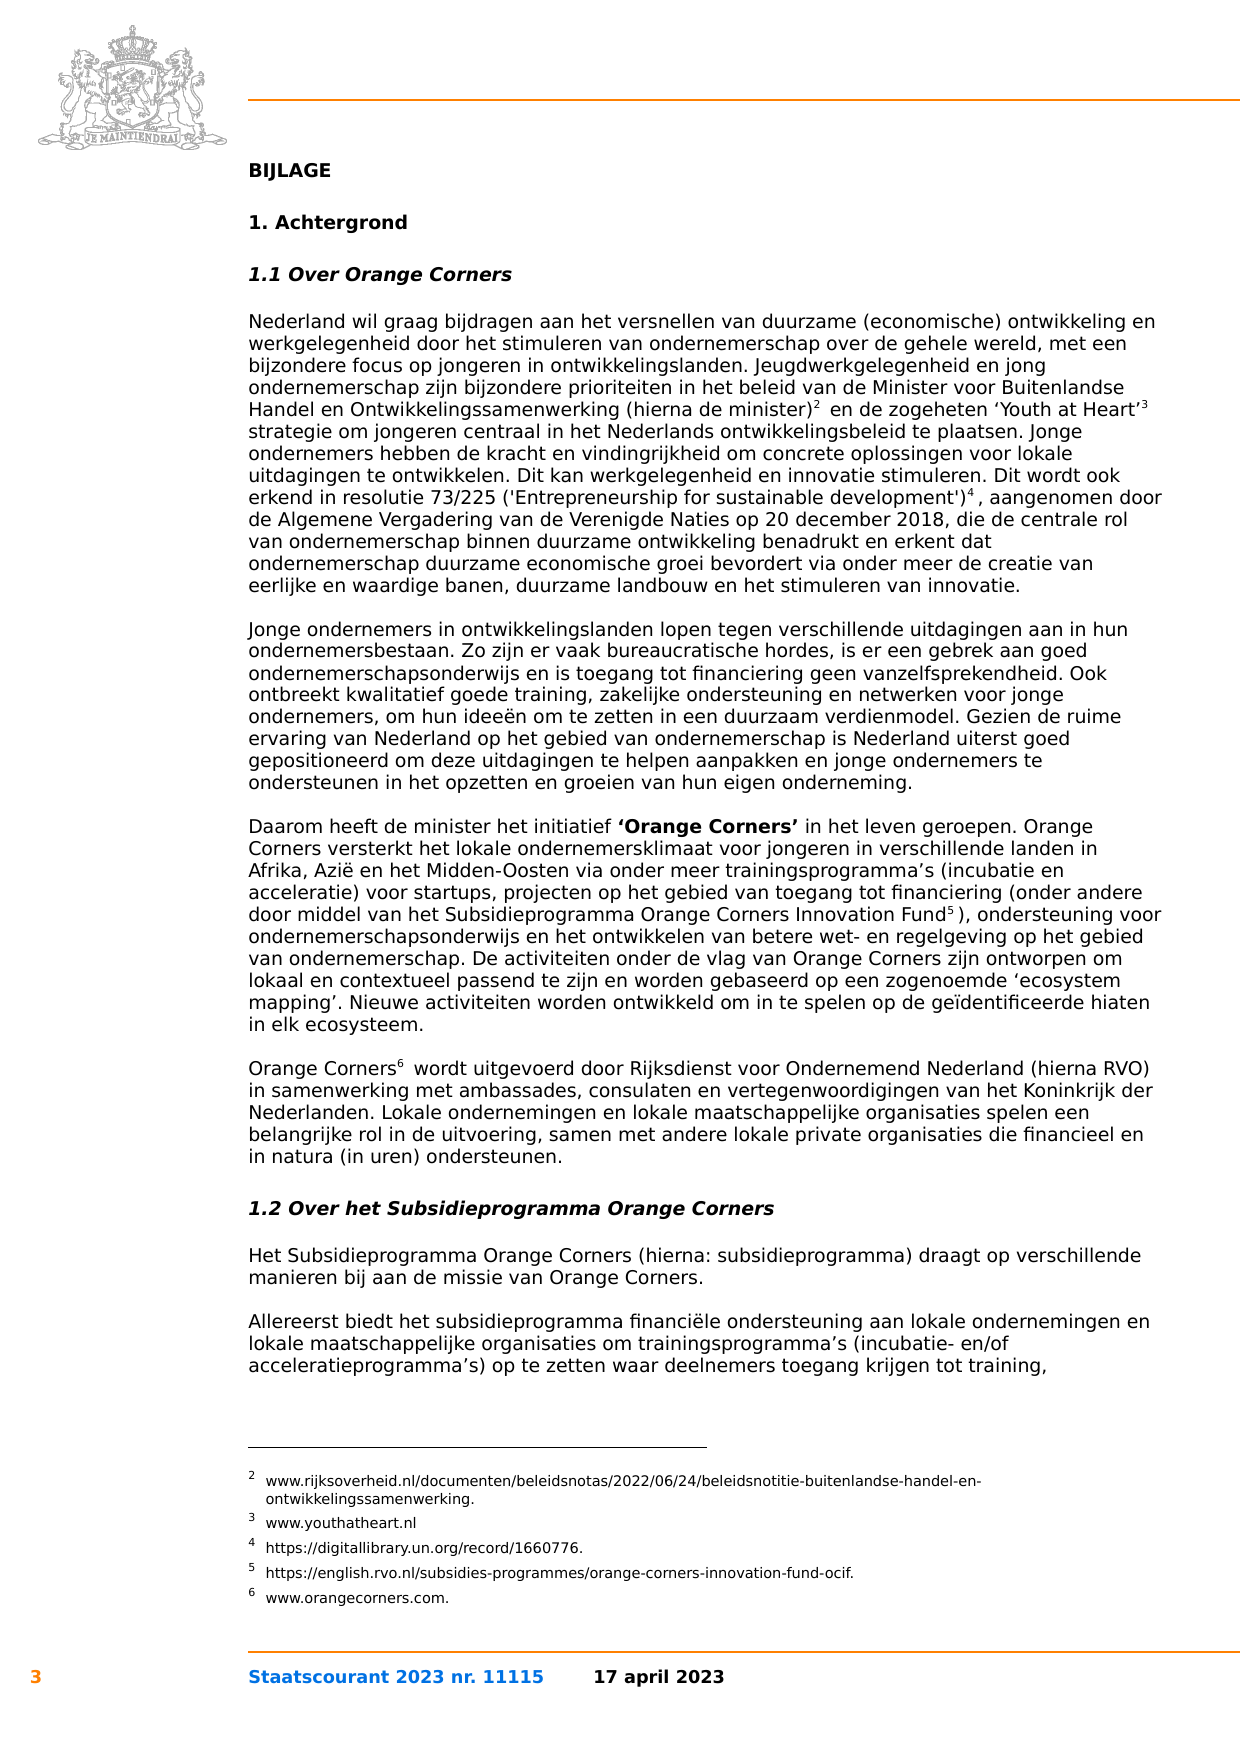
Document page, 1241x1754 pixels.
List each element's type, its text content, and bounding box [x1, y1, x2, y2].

picture [38, 25, 227, 150]
text Het Subsidieprogramma Orange Corners (hierna: subsidieprogramma) draagt op verschillende manieren bij aan de missie van Orange Corners. [248, 1245, 1163, 1289]
text Daarom heeft de minister het initiatief ‘Orange Corners’ in het leven geroepen. Orange Corners versterkt het lokale ondernemersklimaat voor jongeren in verschillende landen in Afrika, Azië en het Midden-Oosten via onder meer trainingsprogramma’s (incubatie en acceleratie) voor startups, projecten op het gebied van toegang tot financiering (onder andere door middel van het Subsidieprogramma Orange Corners Innovation Fund), ondersteuning voor ondernemerschapsonderwijs en het ontwikkelen van betere wet- en regelgeving op het gebied van ondernemerschap. De activiteiten onder de vlag van Orange Corners zijn ontworpen om lokaal en contextueel passend te zijn en worden gebaseerd op een zogenoemde ‘ecosystem mapping’. Nieuwe activiteiten worden ontwikkeld om in te spelen op de geïdentificeerde hiaten in elk ecosysteem. [248, 816, 1163, 1036]
text www.youthatheart.nl [248, 1511, 1163, 1533]
subtitle BIJLAGE [248, 160, 1163, 182]
text https://digitallibrary.un.org/record/1660776. [248, 1536, 1163, 1558]
text www.rijksoverheid.nl/documenten/beleidsnotas/2022/06/24/beleidsnotitie-buitenlandse-handel-en-ontwikkelingssamenwerking. [248, 1469, 1163, 1508]
text https://english.rvo.nl/subsidies-programmes/orange-corners-innovation-fund-ocif. [248, 1561, 1163, 1583]
subtitle 1. Achtergrond [248, 212, 1163, 234]
text www.orangecorners.com. [248, 1586, 1163, 1608]
subtitle 1.1 Over Orange Corners [248, 264, 1163, 286]
text Jonge ondernemers in ontwikkelingslanden lopen tegen verschillende uitdagingen aan in hun ondernemersbestaan. Zo zijn er vaak bureaucratische hordes, is er een gebrek aan goed ondernemerschapsonderwijs en is toegang tot financiering geen vanzelfsprekendheid. Ook ontbreekt kwalitatief goede training, zakelijke ondersteuning en netwerken voor jonge ondernemers, om hun ideeën om te zetten in een duurzaam verdienmodel. Gezien de ruime ervaring van Nederland op het gebied van ondernemerschap is Nederland uiterst goed gepositioneerd om deze uitdagingen te helpen aanpakken en jonge ondernemers te ondersteunen in het opzetten en groeien van hun eigen onderneming. [248, 618, 1163, 794]
subtitle 1.2 Over het Subsidieprogramma Orange Corners [248, 1198, 1163, 1220]
text Nederland wil graag bijdragen aan het versnellen van duurzame (economische) ontwikkeling en werkgelegenheid door het stimuleren van ondernemerschap over de gehele wereld, met een bijzondere focus op jongeren in ontwikkelingslanden. Jeugdwerkgelegenheid en jong ondernemerschap zijn bijzondere prioriteiten in het beleid van de Minister voor Buitenlandse Handel en Ontwikkelingssamenwerking (hierna de minister) en de zogeheten ‘Youth at Heart’ strategie om jongeren centraal in het Nederlands ontwikkelingsbeleid te plaatsen. Jonge ondernemers hebben de kracht en vindingrijkheid om concrete oplossingen voor lokale uitdagingen te ontwikkelen. Dit kan werkgelegenheid en innovatie stimuleren. Dit wordt ook erkend in resolutie 73/225 ('Entrepreneurship for sustainable development'), aangenomen door de Algemene Vergadering van de Verenigde Naties op 20 december 2018, die de centrale rol van ondernemerschap binnen duurzame ontwikkeling benadrukt en erkent dat ondernemerschap duurzame economische groei bevordert via onder meer de creatie van eerlijke en waardige banen, duurzame landbouw en het stimuleren van innovatie. [248, 311, 1163, 597]
text Orange Corners wordt uitgevoerd door Rijksdienst voor Ondernemend Nederland (hierna RVO) in samenwerking met ambassades, consulaten en vertegenwoordigingen van het Koninkrijk der Nederlanden. Lokale ondernemingen en lokale maatschappelijke organisaties spelen een belangrijke rol in de uitvoering, samen met andere lokale private organisaties die financieel en in natura (in uren) ondersteunen. [248, 1058, 1163, 1168]
text Allereerst biedt het subsidieprogramma financiële ondersteuning aan lokale ondernemingen en lokale maatschappelijke organisaties om trainingsprogramma’s (incubatie- en/of acceleratieprogramma’s) op te zetten waar deelnemers toegang krijgen tot training, [248, 1311, 1163, 1376]
